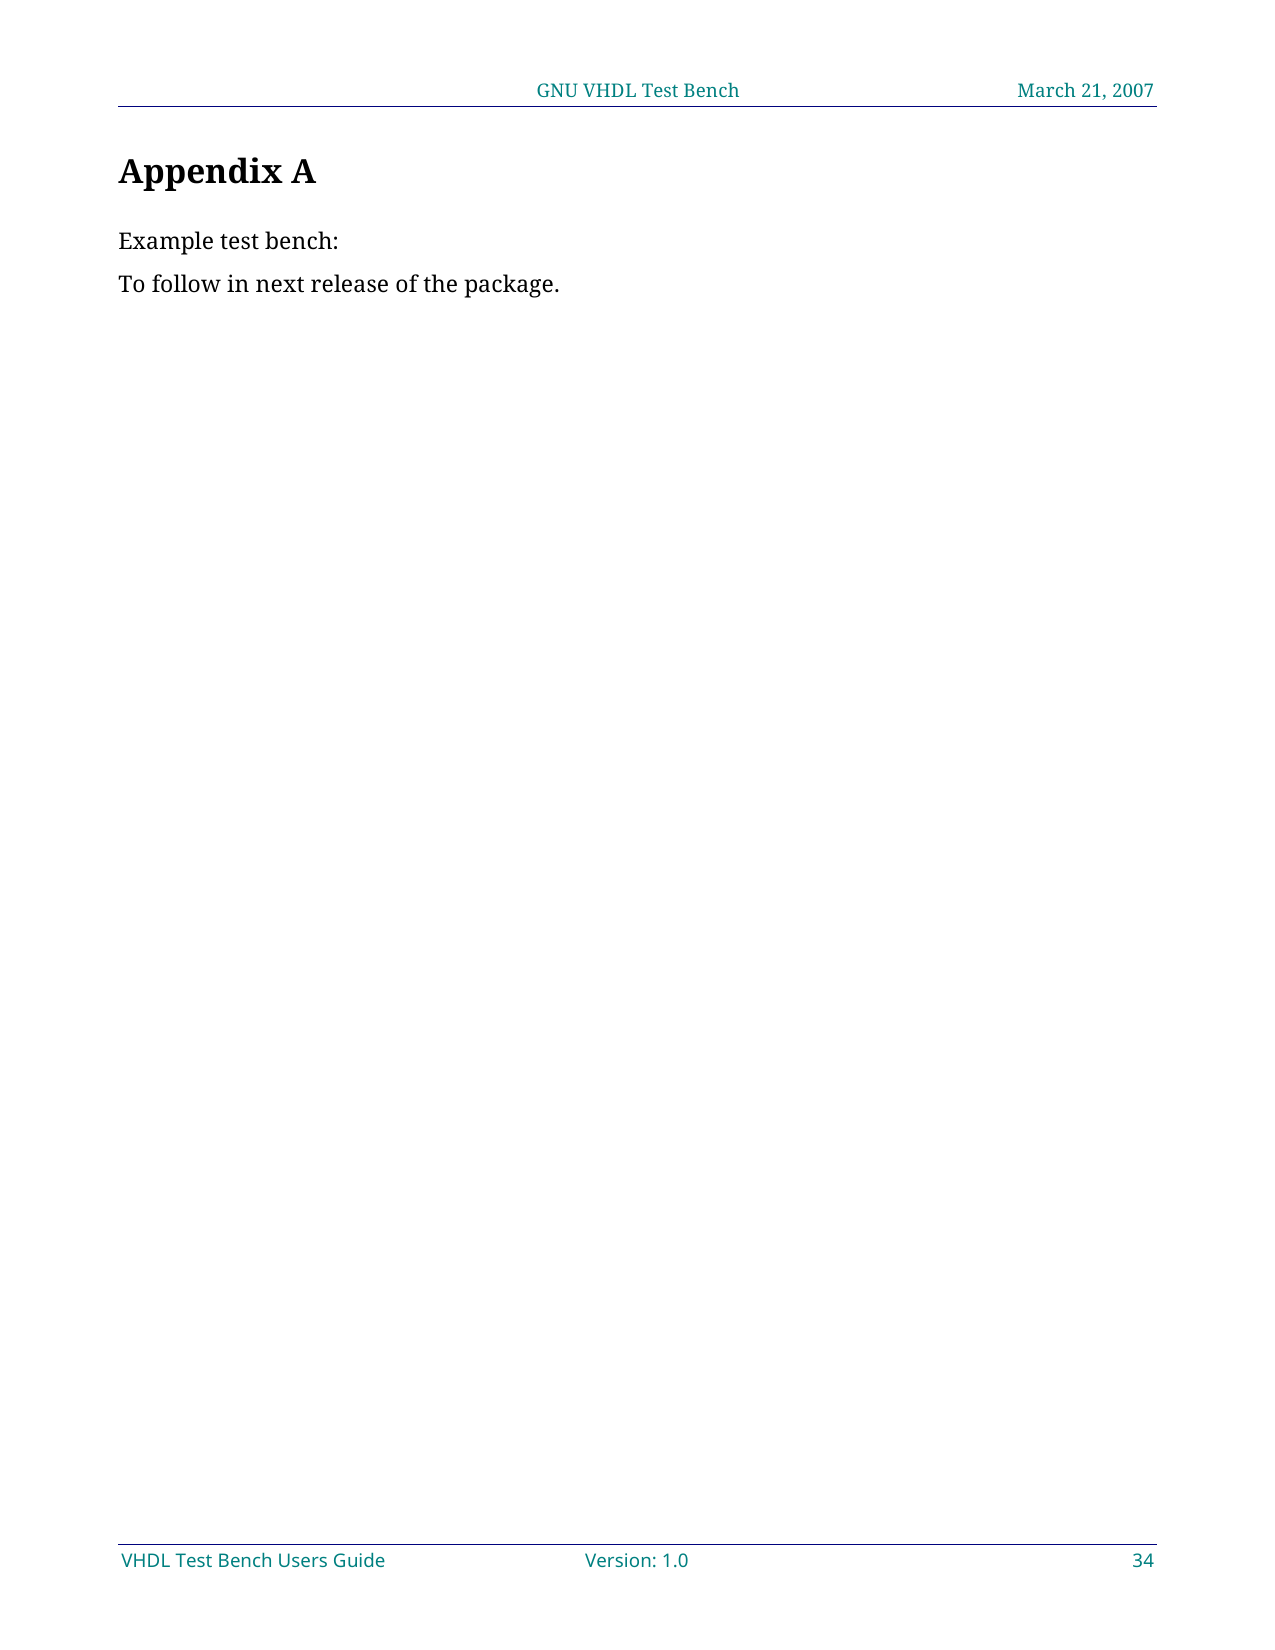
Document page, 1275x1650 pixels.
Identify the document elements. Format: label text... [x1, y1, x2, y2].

text Appendix A [118, 148, 1157, 194]
text To follow in next release of the package. [118, 268, 1157, 299]
text Example test bench: [118, 225, 1157, 256]
